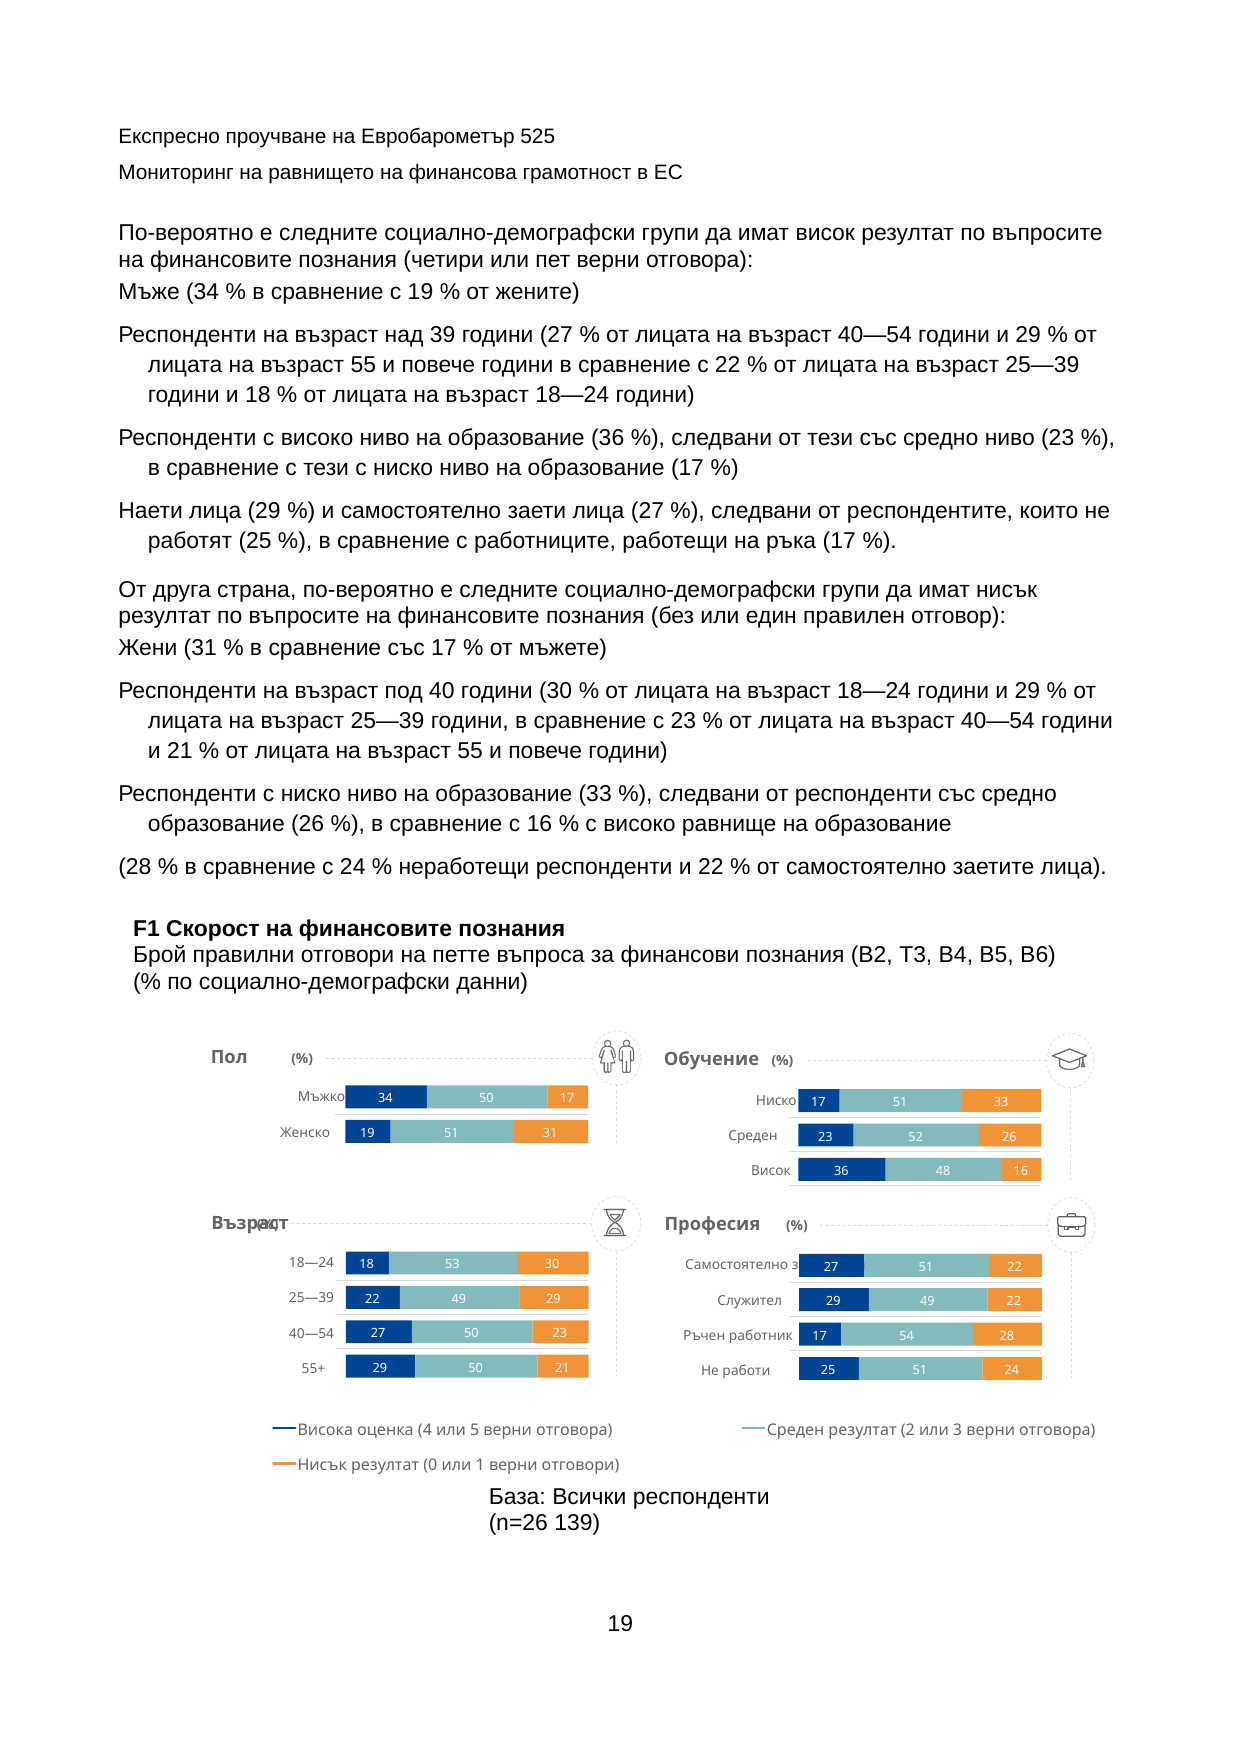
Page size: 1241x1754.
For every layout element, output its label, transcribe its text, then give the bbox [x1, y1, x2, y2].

text От друга страна, по-вероятно е следните социално-демографски групи да имат нисък резултат по въпросите на финансовите познания (без или един правилен отговор): [118, 576, 1122, 628]
list Респонденти с ниско ниво на образование (33 %), следвани от респонденти със средно образование (26 %), в сравнение с 16 % с високо равнище на образование [118, 780, 1122, 837]
list (28 % в сравнение с 24 % неработещи респонденти и 22 % от самостоятелно заетите лица). [118, 853, 1122, 879]
list Респонденти на възраст над 39 години (27 % от лицата на възраст 40—54 години и 29 % от лицата на възраст 55 и повече години в сравнение с 22 % от лицата на възраст 25—39 години и 18 % от лицата на възраст 18—24 години) [118, 321, 1122, 407]
list Мъже (34 % в сравнение с 19 % от жените) [118, 278, 1122, 304]
text По-вероятно е следните социално-демографски групи да имат висок резултат по въпросите на финансовите познания (четири или пет верни отговора): [118, 219, 1122, 272]
list Респонденти с високо ниво на образование (36 %), следвани от тези със средно ниво (23 %), в сравнение с тези с ниско ниво на образование (17 %) [118, 424, 1122, 480]
list Жени (31 % в сравнение със 17 % от мъжете) [118, 634, 1122, 661]
list Наети лица (29 %) и самостоятелно заети лица (27 %), следвани от респондентите, които не работят (25 %), в сравнение с работниците, работещи на ръка (17 %). [118, 497, 1122, 553]
list Респонденти на възраст под 40 години (30 % от лицата на възраст 18—24 години и 29 % от лицата на възраст 25—39 години, в сравнение с 23 % от лицата на възраст 40—54 години и 21 % от лицата на възраст 55 и повече години) [118, 677, 1122, 764]
